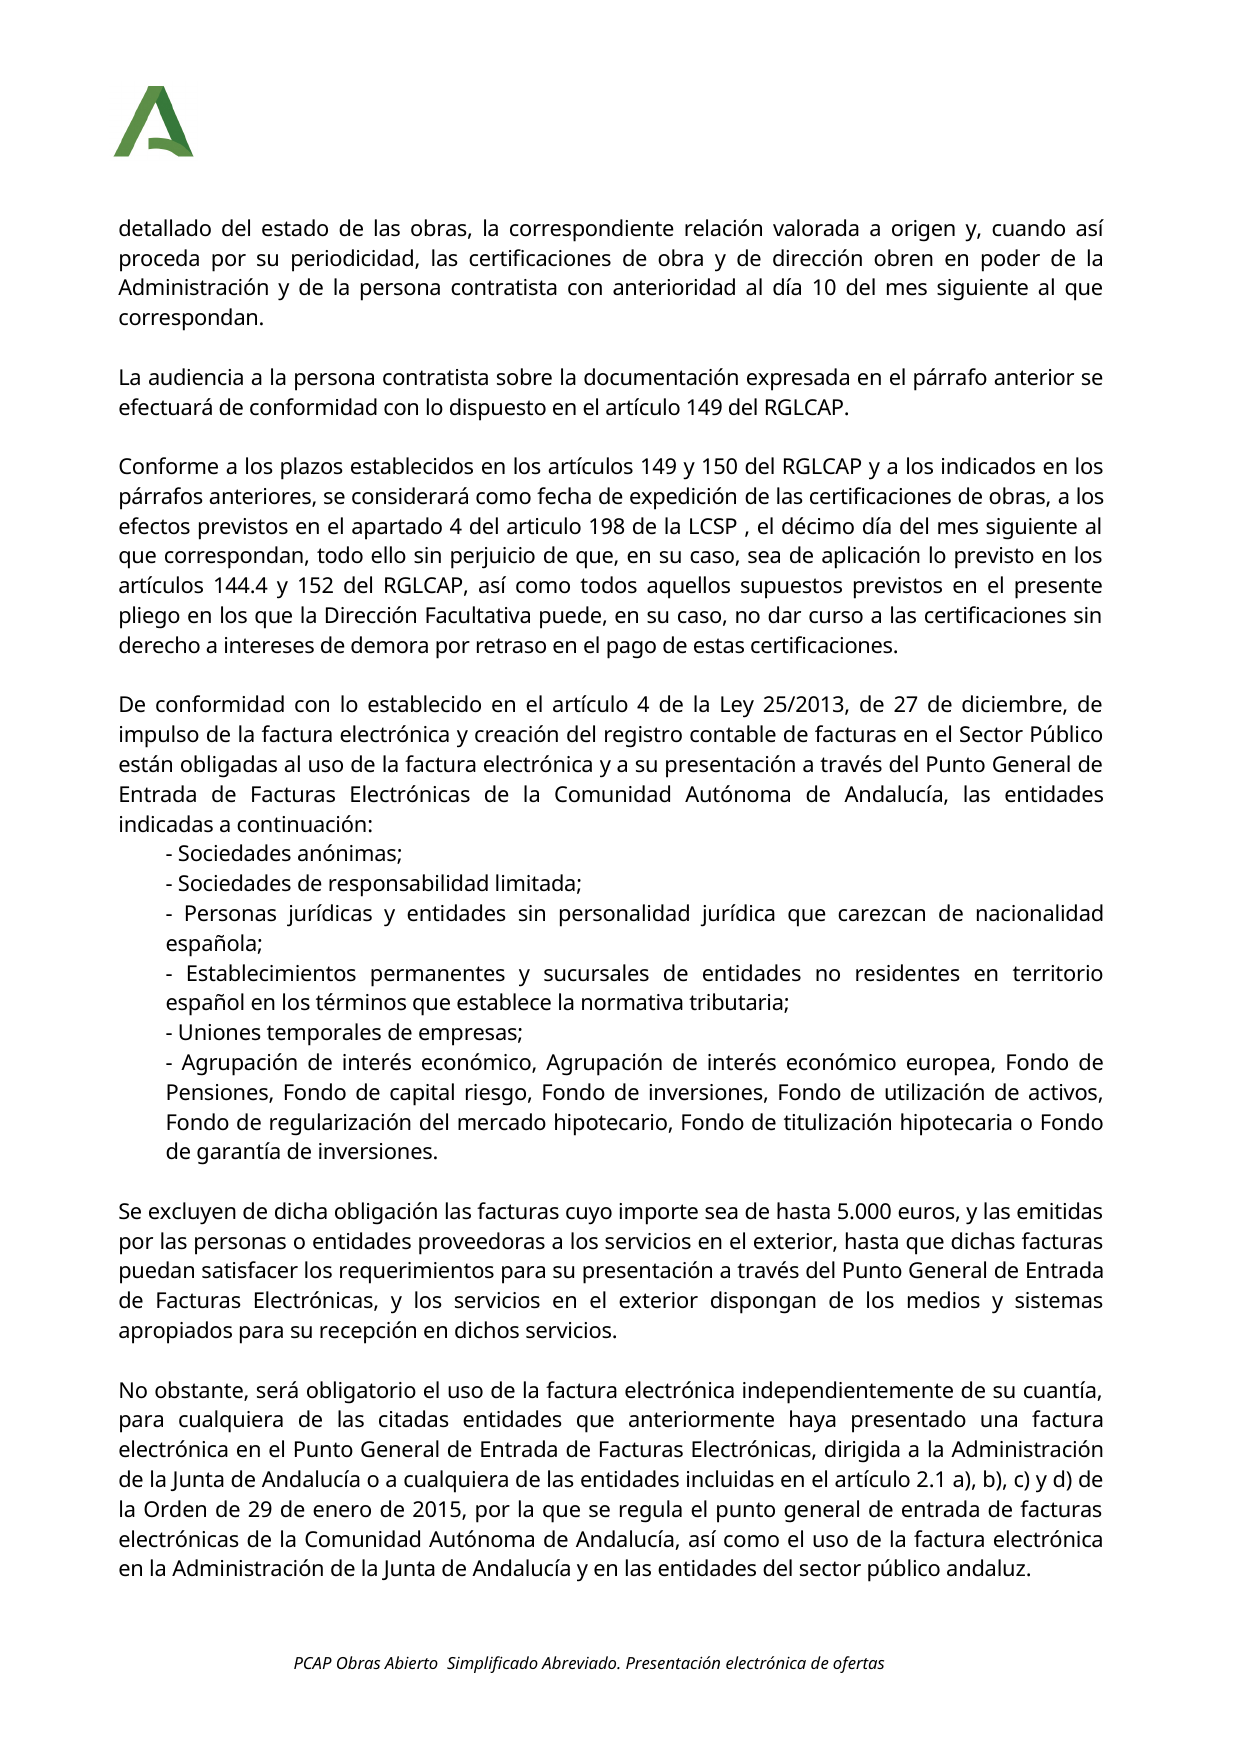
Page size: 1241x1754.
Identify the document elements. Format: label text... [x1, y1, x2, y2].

text No obstante, será obligatorio el uso de la factura electrónica independientemente de su cuantía, para cualquiera de las citadas entidades que anteriormente haya presentado una factura electrónica en el Punto General de Entrada de Facturas Electrónicas, dirigida a la Administración de la Junta de Andalucía o a cualquiera de las entidades incluidas en el artículo 2.1 a), b), c) y d) de la Orden de 29 de enero de 2015, por la que se regula el punto general de entrada de facturas electrónicas de la Comunidad Autónoma de Andalucía, así como el uso de la factura electrónica en la Administración de la Junta de Andalucía y en las entidades del sector público andaluz. [118, 1374, 1104, 1583]
text - Personas jurídicas y entidades sin personalidad jurídica que carezcan de nacionalidad española; [165, 898, 1104, 957]
text La audiencia a la persona contratista sobre la documentación expresada en el párrafo anterior se efectuará de conformidad con lo dispuesto en el artículo 149 del RGLCAP. [118, 362, 1104, 421]
text detallado del estado de las obras, la correspondiente relación valorada a origen y, cuando así proceda por su periodicidad, las certificaciones de obra y de dirección obren en poder de la Administración y de la persona contratista con anterioridad al día 10 del mes siguiente al que correspondan. [118, 213, 1104, 332]
text - Establecimientos permanentes y sucursales de entidades no residentes en territorio español en los términos que establece la normativa tributaria; [165, 957, 1104, 1017]
text De conformidad con lo establecido en el artículo 4 de la Ley 25/2013, de 27 de diciembre, de impulso de la factura electrónica y creación del registro contable de facturas en el Sector Público están obligadas al uso de la factura electrónica y a su presentación a través del Punto General de Entrada de Facturas Electrónicas de la Comunidad Autónoma de Andalucía, las entidades indicadas a continuación: [118, 689, 1104, 838]
text - Agrupación de interés económico, Agrupación de interés económico europea, Fondo de Pensiones, Fondo de capital riesgo, Fondo de inversiones, Fondo de utilización de activos, Fondo de regularización del mercado hipotecario, Fondo de titulización hipotecaria o Fondo de garantía de inversiones. [165, 1047, 1104, 1166]
text - Sociedades anónimas; [165, 838, 1104, 868]
text - Uniones temporales de empresas; [165, 1017, 1104, 1047]
picture [109, 81, 198, 161]
text - Sociedades de responsabilidad limitada; [165, 868, 1104, 898]
text Conforme a los plazos establecidos en los artículos 149 y 150 del RGLCAP y a los indicados en los párrafos anteriores, se considerará como fecha de expedición de las certificaciones de obras, a los efectos previstos en el apartado 4 del articulo 198 de la LCSP , el décimo día del mes siguiente al que correspondan, todo ello sin perjuicio de que, en su caso, sea de aplicación lo previsto en los artículos 144.4 y 152 del RGLCAP, así como todos aquellos supuestos previstos en el presente pliego en los que la Dirección Facultativa puede, en su caso, no dar curso a las certificaciones sin derecho a intereses de demora por retraso en el pago de estas certificaciones. [118, 451, 1104, 659]
text Se excluyen de dicha obligación las facturas cuyo importe sea de hasta 5.000 euros, y las emitidas por las personas o entidades proveedoras a los servicios en el exterior, hasta que dichas facturas puedan satisfacer los requerimientos para su presentación a través del Punto General de Entrada de Facturas Electrónicas, y los servicios en el exterior dispongan de los medios y sistemas apropiados para su recepción en dichos servicios. [118, 1196, 1104, 1345]
